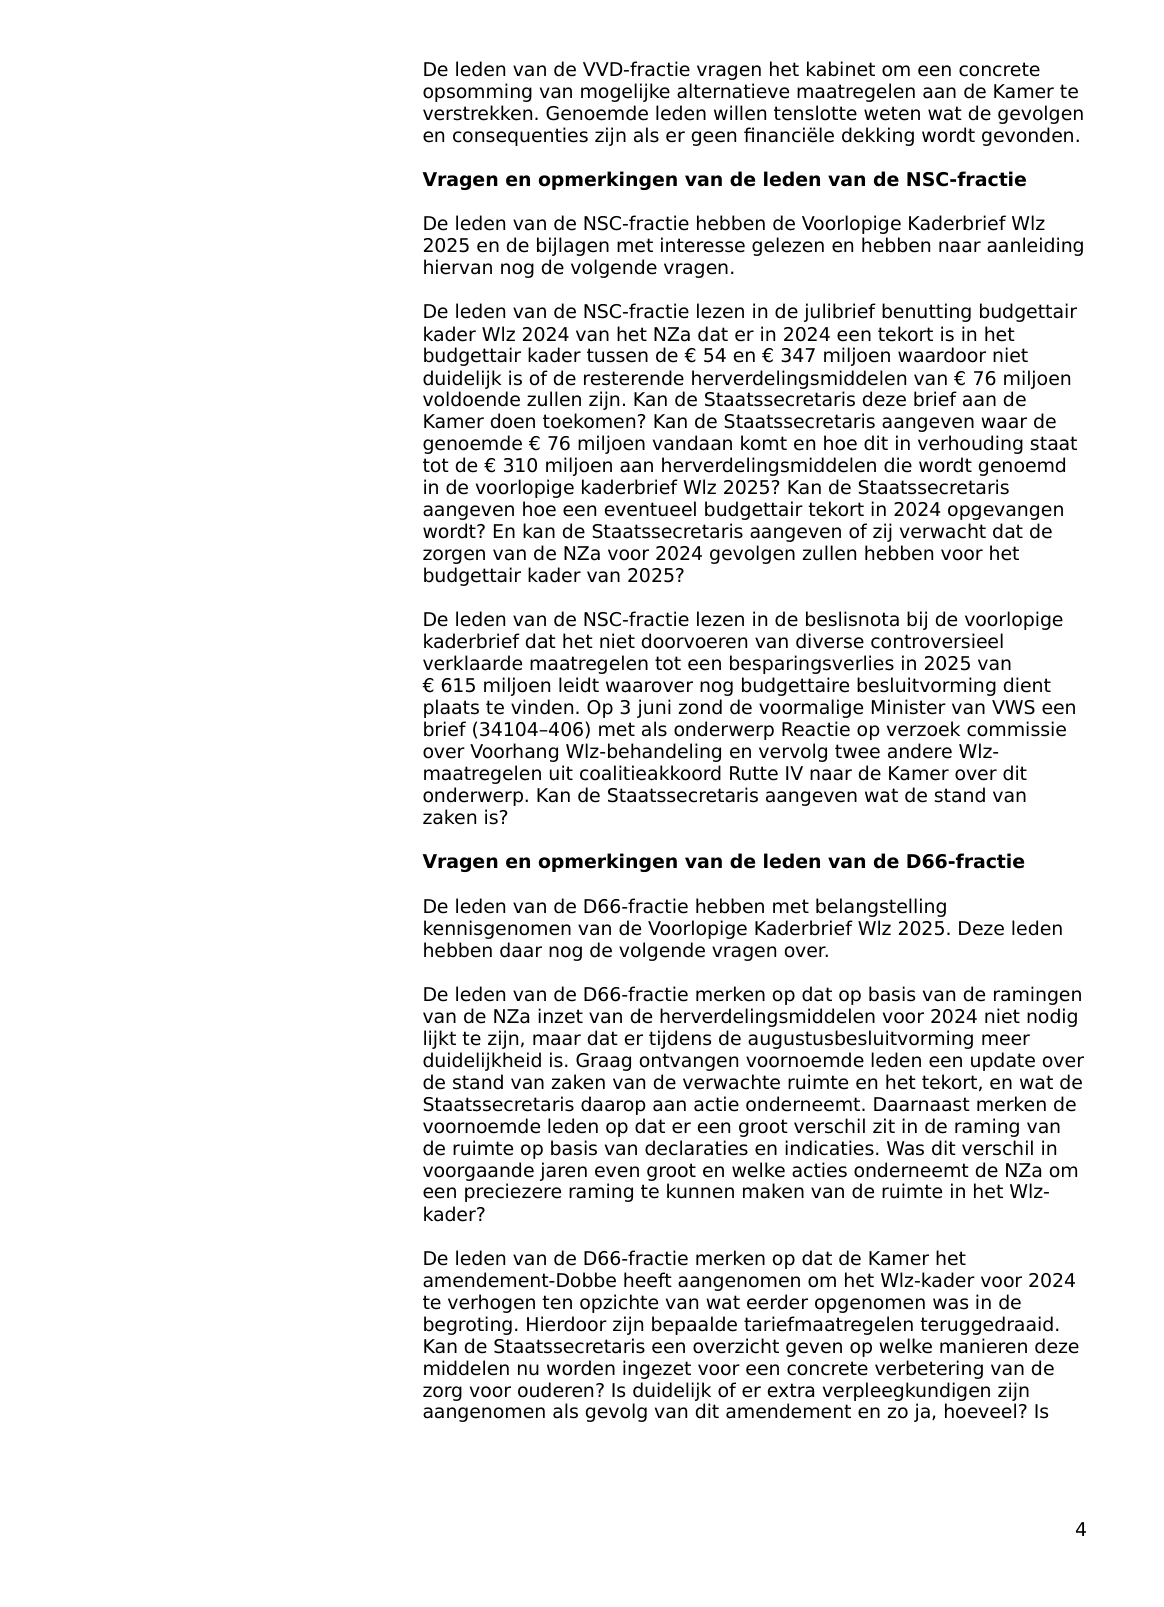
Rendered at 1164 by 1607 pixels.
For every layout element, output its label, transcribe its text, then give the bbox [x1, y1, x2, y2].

text De leden van de NSC-fractie lezen in de julibrief benutting budgettair kader Wlz 2024 van het NZa dat er in 2024 een tekort is in het budgettair kader tussen de € 54 en € 347 miljoen waardoor niet duidelijk is of de resterende herverdelingsmiddelen van € 76 miljoen voldoende zullen zijn. Kan de Staatssecretaris deze brief aan de Kamer doen toekomen? Kan de Staatssecretaris aangeven waar de genoemde € 76 miljoen vandaan komt en hoe dit in verhouding staat tot de € 310 miljoen aan herverdelingsmiddelen die wordt genoemd in de voorlopige kaderbrief Wlz 2025? Kan de Staatssecretaris aangeven hoe een eventueel budgettair tekort in 2024 opgevangen wordt? En kan de Staatssecretaris aangeven of zij verwacht dat de zorgen van de NZa voor 2024 gevolgen zullen hebben voor het budgettair kader van 2025? [422, 301, 1087, 587]
subtitle Vragen en opmerkingen van de leden van de NSC-fractie [422, 169, 1087, 191]
subtitle Vragen en opmerkingen van de leden van de D66-fractie [422, 851, 1087, 873]
text De leden van de D66-fractie merken op dat de Kamer het amendement-Dobbe heeft aangenomen om het Wlz-kader voor 2024 te verhogen ten opzichte van wat eerder opgenomen was in de begroting. Hierdoor zijn bepaalde tariefmaatregelen teruggedraaid. Kan de Staatssecretaris een overzicht geven op welke manieren deze middelen nu worden ingezet voor een concrete verbetering van de zorg voor ouderen? Is duidelijk of er extra verpleegkundigen zijn aangenomen als gevolg van dit amendement en zo ja, hoeveel? Is [422, 1248, 1087, 1423]
text De leden van de NSC-fractie hebben de Voorlopige Kaderbrief Wlz 2025 en de bijlagen met interesse gelezen en hebben naar aanleiding hiervan nog de volgende vragen. [422, 213, 1087, 279]
text De leden van de D66-fractie hebben met belangstelling kennisgenomen van de Voorlopige Kaderbrief Wlz 2025. Deze leden hebben daar nog de volgende vragen over. [422, 896, 1087, 961]
text De leden van de D66-fractie merken op dat op basis van de ramingen van de NZa inzet van de herverdelingsmiddelen voor 2024 niet nodig lijkt te zijn, maar dat er tijdens de augustusbesluitvorming meer duidelijkheid is. Graag ontvangen voornoemde leden een update over de stand van zaken van de verwachte ruimte en het tekort, en wat de Staatssecretaris daarop aan actie onderneemt. Daarnaast merken de voornoemde leden op dat er een groot verschil zit in de raming van de ruimte op basis van declaraties en indicaties. Was dit verschil in voorgaande jaren even groot en welke acties onderneemt de NZa om een preciezere raming te kunnen maken van de ruimte in het Wlz-kader? [422, 984, 1087, 1225]
text De leden van de VVD-fractie vragen het kabinet om een concrete opsomming van mogelijke alternatieve maatregelen aan de Kamer te verstrekken. Genoemde leden willen tenslotte weten wat de gevolgen en consequenties zijn als er geen financiële dekking wordt gevonden. [422, 59, 1087, 147]
text De leden van de NSC-fractie lezen in de beslisnota bij de voorlopige kaderbrief dat het niet doorvoeren van diverse controversieel verklaarde maatregelen tot een besparingsverlies in 2025 van € 615 miljoen leidt waarover nog budgettaire besluitvorming dient plaats te vinden. Op 3 juni zond de voormalige Minister van VWS een brief (34104–406) met als onderwerp Reactie op verzoek commissie over Voorhang Wlz-behandeling en vervolg twee andere Wlz-maatregelen uit coalitieakkoord Rutte IV naar de Kamer over dit onderwerp. Kan de Staatssecretaris aangeven wat de stand van zaken is? [422, 609, 1087, 829]
